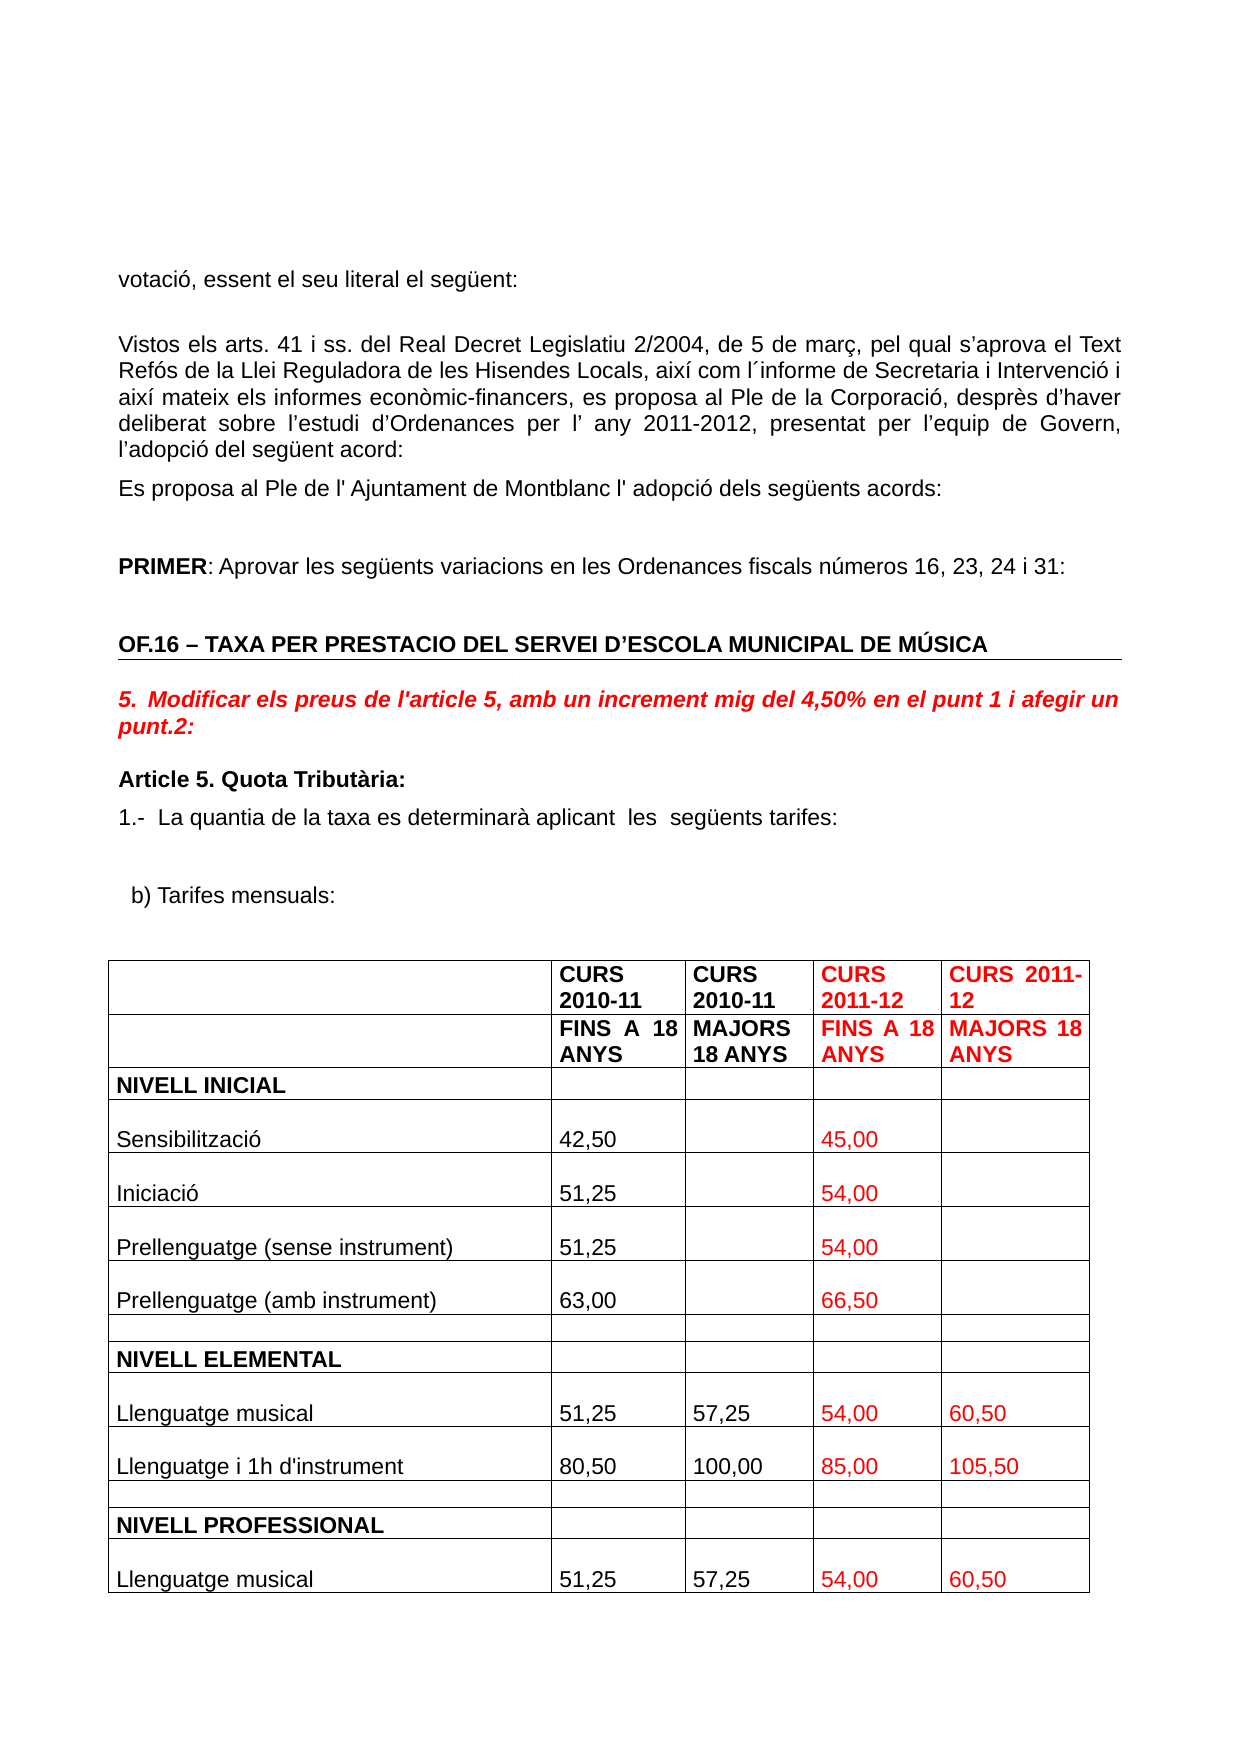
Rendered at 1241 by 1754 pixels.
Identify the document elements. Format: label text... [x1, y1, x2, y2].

table_cell [814, 1068, 941, 1098]
table_header [109, 961, 551, 1013]
table_cell FINS A 18 ANYS [814, 1015, 941, 1067]
table_cell 66,50 [814, 1261, 941, 1313]
table_cell [109, 1315, 551, 1341]
table_cell [814, 1315, 941, 1341]
table_header CURS 2010-11 [552, 961, 685, 1013]
list Modificar els preus de l'article 5, amb un increment mig del 4,50% en el punt 1 i afegir un punt.2: [118, 686, 1122, 739]
table_cell 80,50 [552, 1427, 685, 1480]
table_cell [942, 1315, 1089, 1341]
table_cell [552, 1315, 685, 1341]
table_cell 45,00 [814, 1100, 941, 1152]
table_cell [942, 1153, 1089, 1206]
table_cell [109, 1015, 551, 1067]
table_cell 100,00 [686, 1427, 813, 1480]
table_cell [686, 1068, 813, 1098]
table_cell [942, 1342, 1089, 1372]
table_cell [942, 1207, 1089, 1260]
table_header CURS 2011-12 [942, 961, 1089, 1013]
table_cell 54,00 [814, 1153, 941, 1206]
table_cell NIVELL INICIAL [109, 1068, 551, 1098]
table_cell NIVELL PROFESSIONAL [109, 1508, 551, 1538]
table_cell [552, 1508, 685, 1538]
table_cell Sensibilització [109, 1100, 551, 1152]
text Article 5. Quota Tributària: [118, 766, 1122, 792]
text votació, essent el seu literal el següent: [118, 266, 1120, 292]
text PRIMER: Aprovar les següents variacions en les Ordenances fiscals números 16, 23, 24 i 31: [118, 553, 1122, 579]
table_cell Iniciació [109, 1153, 551, 1206]
table_cell Prellenguatge (sense instrument) [109, 1207, 551, 1260]
text Vistos els arts. 41 i ss. del Real Decret Legislatiu 2/2004, de 5 de març, pel qual s’aprova el Text Refós de la Llei Reguladora de les Hisendes Locals, així com l´informe de Secretaria i Intervenció i així mateix els informes econòmic-financers, es proposa al Ple de la Corporació, desprès d’haver deliberat sobre l’estudi d’Ordenances per l’ any 2011-2012, presentat per l’equip de Govern, l’adopció del següent acord: [118, 331, 1122, 463]
table_cell 63,00 [552, 1261, 685, 1313]
table_cell [942, 1261, 1089, 1313]
table_cell [686, 1508, 813, 1538]
table_cell [552, 1342, 685, 1372]
table_cell [552, 1068, 685, 1098]
table_cell MAJORS 18 ANYS [686, 1015, 813, 1067]
table_cell [552, 1481, 685, 1507]
table_cell 57,25 [686, 1539, 813, 1592]
text OF.16 – TAXA PER PRESTACIO DEL SERVEI D’ESCOLA MUNICIPAL DE MÚSICA [118, 631, 1122, 659]
table_cell Prellenguatge (amb instrument) [109, 1261, 551, 1313]
table_cell 51,25 [552, 1207, 685, 1260]
table_cell MAJORS 18 ANYS [942, 1015, 1089, 1067]
table_cell [686, 1153, 813, 1206]
table_cell NIVELL ELEMENTAL [109, 1342, 551, 1372]
table_cell 60,50 [942, 1373, 1089, 1426]
table_cell 57,25 [686, 1373, 813, 1426]
table_cell [686, 1207, 813, 1260]
table_cell 51,25 [552, 1153, 685, 1206]
table_header CURS 2011-12 [814, 961, 941, 1013]
table_cell [814, 1481, 941, 1507]
text Es proposa al Ple de l' Ajuntament de Montblanc l' adopció dels següents acords: [118, 475, 1122, 502]
table_cell [814, 1342, 941, 1372]
table_cell 51,25 [552, 1373, 685, 1426]
text 1.- La quantia de la taxa es determinarà aplicant les se­güents tarifes: [118, 804, 1122, 831]
table_header CURS 2010-11 [686, 961, 813, 1013]
table_cell [686, 1481, 813, 1507]
table_cell 54,00 [814, 1207, 941, 1260]
table_cell [942, 1068, 1089, 1098]
table_cell Llenguatge musical [109, 1539, 551, 1592]
table_cell [942, 1508, 1089, 1538]
table_cell [686, 1342, 813, 1372]
table_cell [942, 1100, 1089, 1152]
table_cell [686, 1315, 813, 1341]
table_cell 42,50 [552, 1100, 685, 1152]
table_cell 85,00 [814, 1427, 941, 1480]
table_cell Llenguatge i 1h d'instrument [109, 1427, 551, 1480]
table_cell FINS A 18 ANYS [552, 1015, 685, 1067]
table_cell [686, 1100, 813, 1152]
table_cell [814, 1508, 941, 1538]
table_cell 54,00 [814, 1539, 941, 1592]
table_cell Llenguatge musical [109, 1373, 551, 1426]
table_cell [109, 1481, 551, 1507]
table_cell [942, 1481, 1089, 1507]
table_cell 54,00 [814, 1373, 941, 1426]
text b) Tarifes mensuals: [118, 882, 1122, 908]
table_cell 60,50 [942, 1539, 1089, 1592]
table_cell 51,25 [552, 1539, 685, 1592]
table_cell [686, 1261, 813, 1313]
table_cell 105,50 [942, 1427, 1089, 1480]
